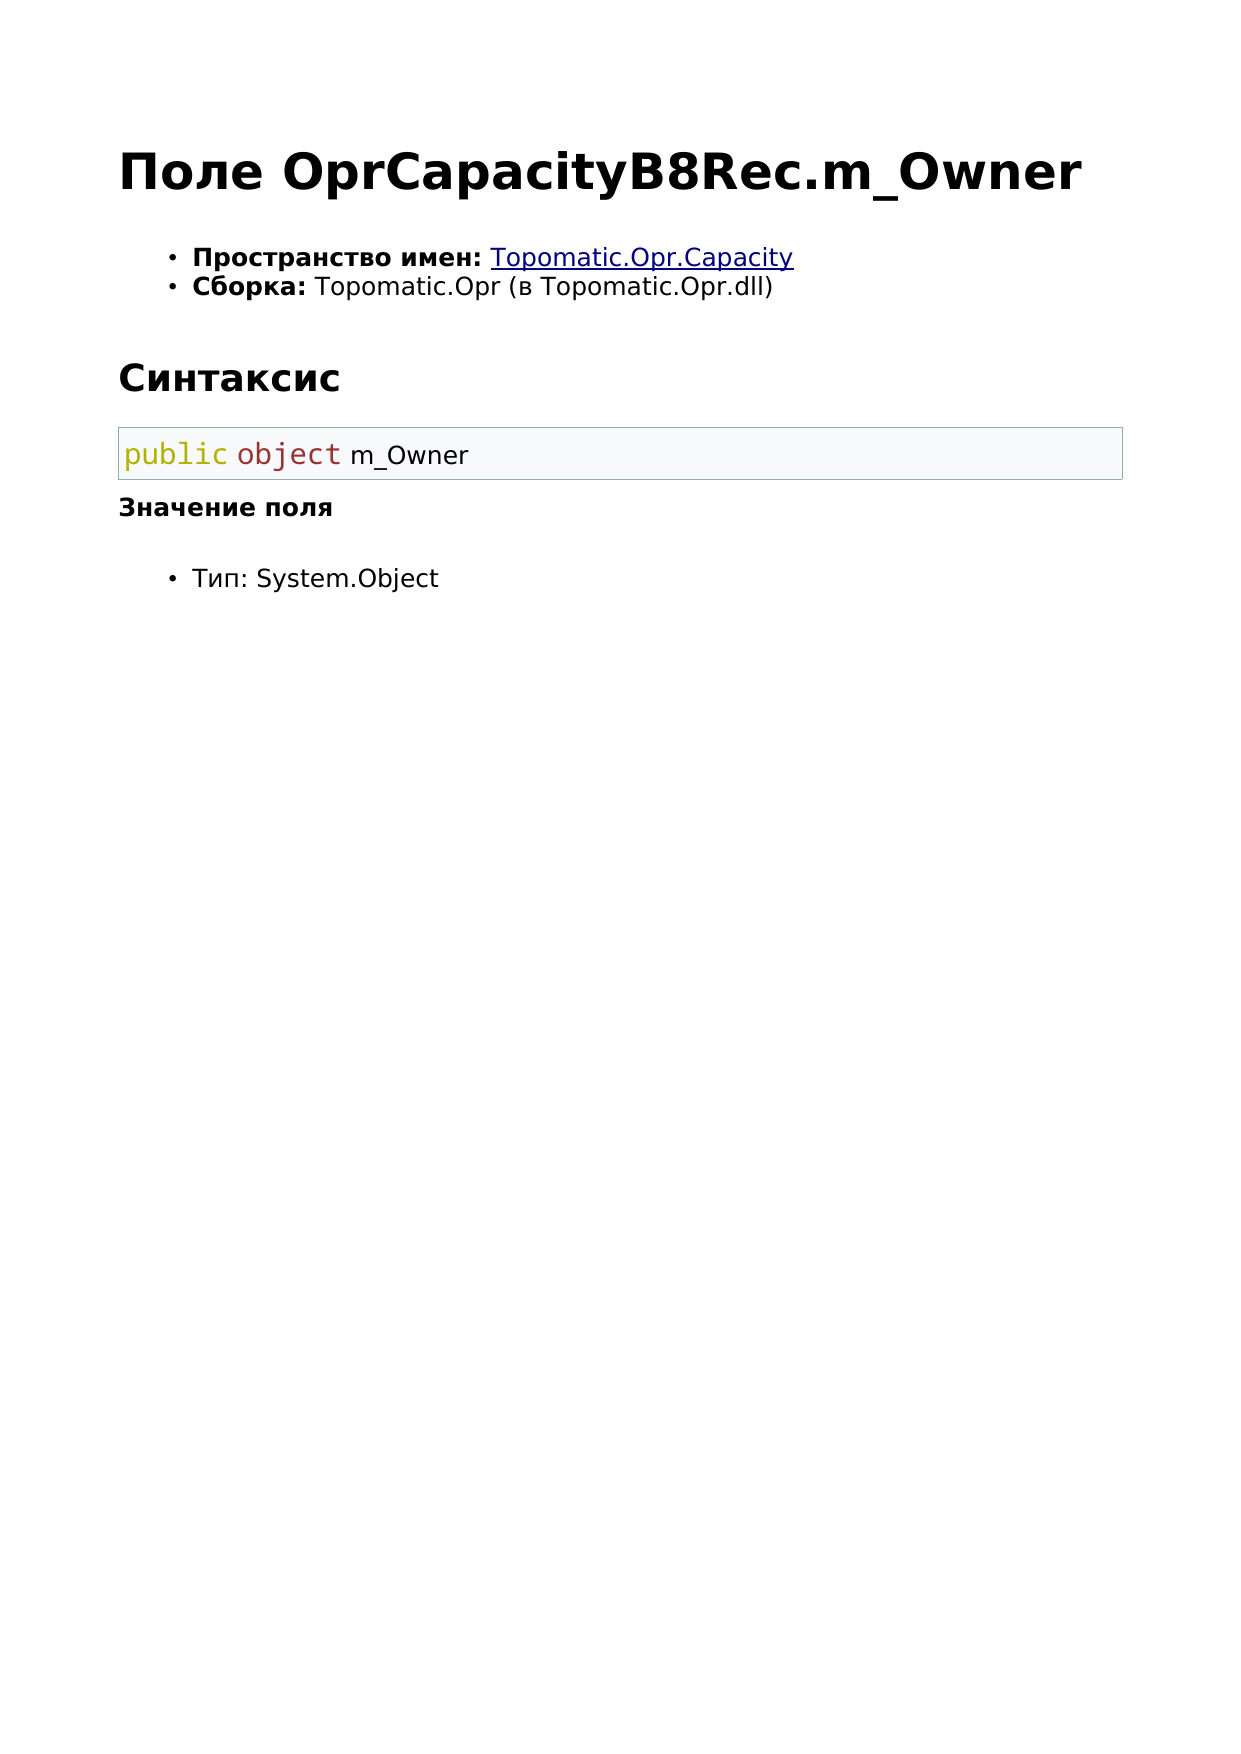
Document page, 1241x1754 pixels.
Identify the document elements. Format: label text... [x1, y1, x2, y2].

table_header public object m_Owner [119, 428, 1122, 478]
list Пространство имен: Topomatic.Opr.Capacity [177, 243, 1122, 272]
list Сборка: Topomatic.Opr (в Topomatic.Opr.dll) [177, 272, 1122, 302]
subtitle Синтаксис [118, 356, 1122, 400]
list Тип: System.Object [177, 564, 1122, 594]
subtitle Поле OprCapacityB8Rec.m_Owner [118, 143, 1122, 201]
text Значение поля [118, 493, 1122, 523]
